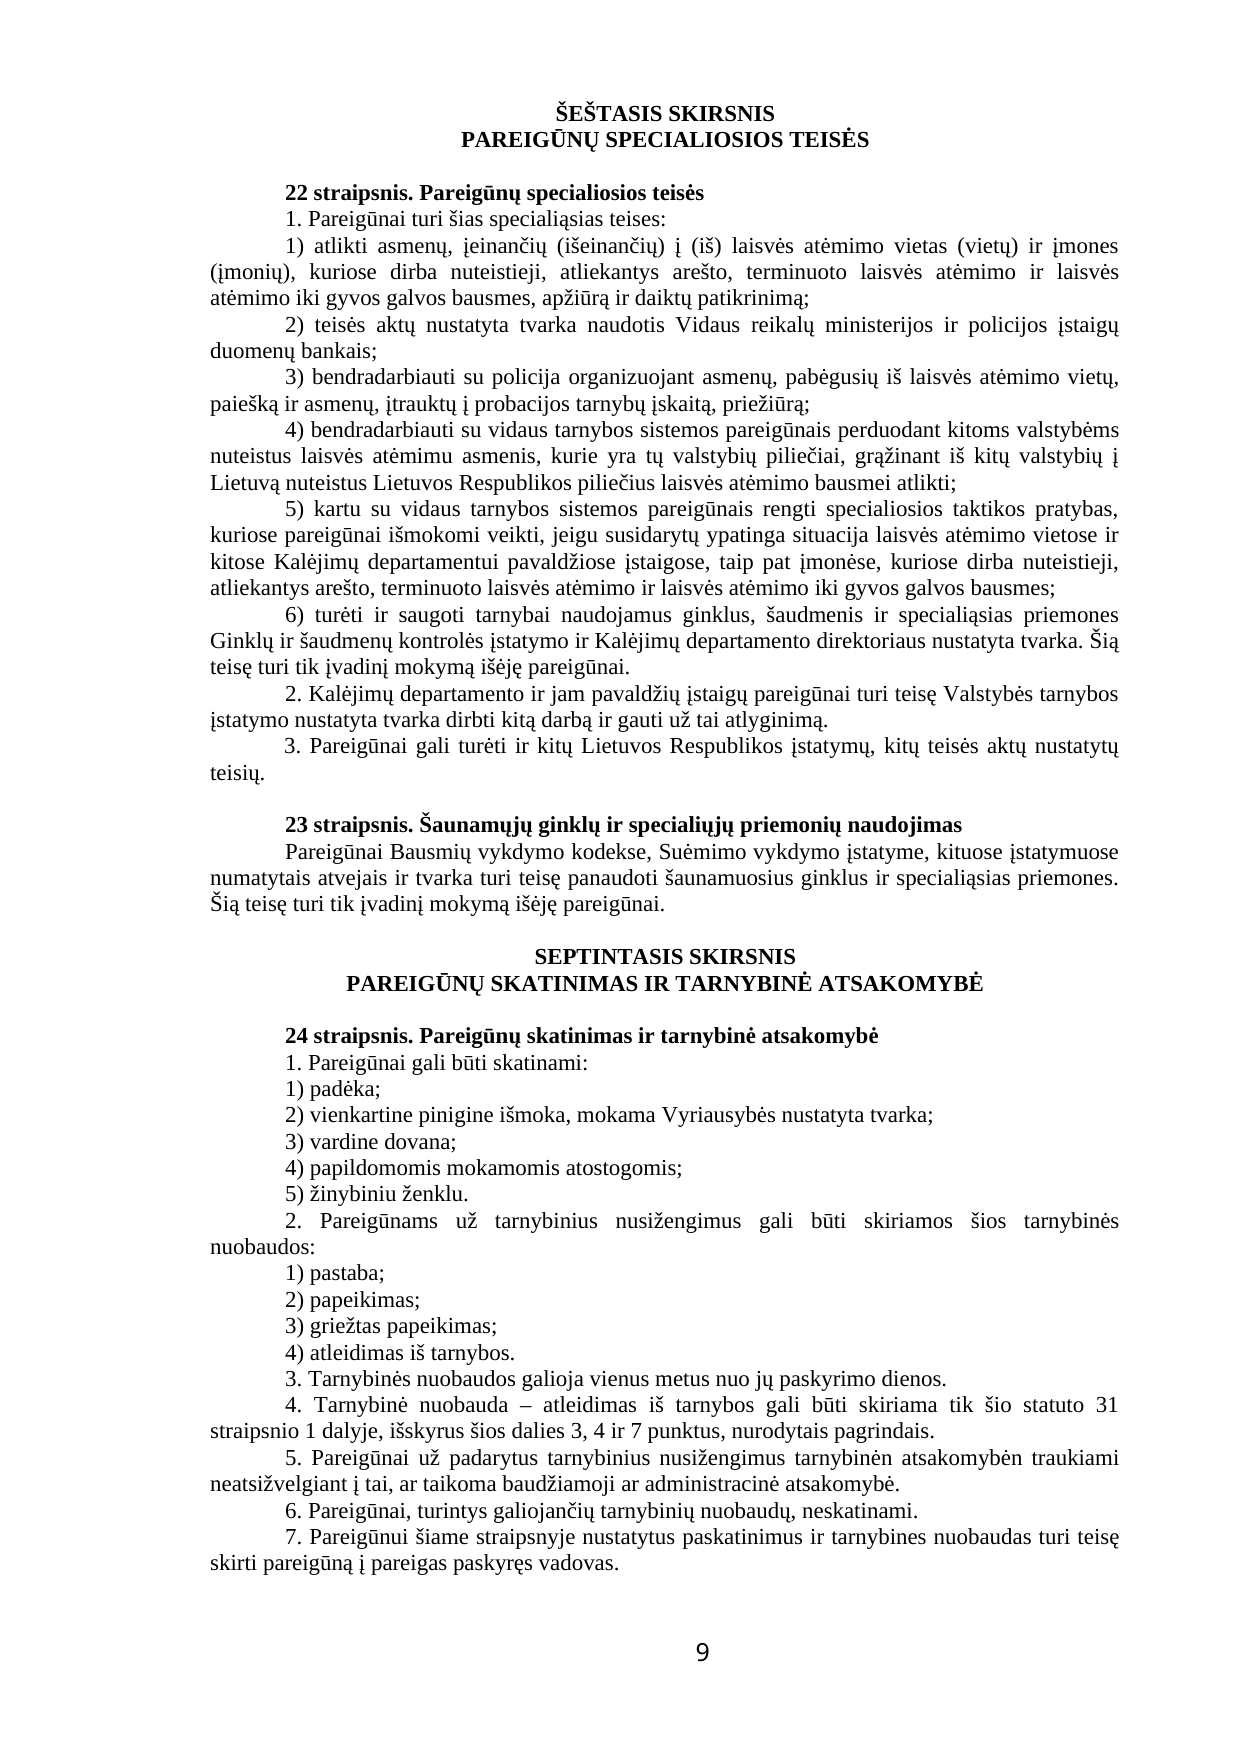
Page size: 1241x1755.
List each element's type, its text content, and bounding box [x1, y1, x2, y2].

text 2) teisės aktų nustatyta tvarka naudotis Vidaus reikalų ministerijos ir policijos įstaigų duomenų bankais; [210, 311, 1120, 363]
text 3. Pareigūnai gali turėti ir kitų Lietuvos Respublikos įstatymų, kitų teisės aktų nustatytų teisių. [210, 732, 1120, 785]
text PAREIGŪNŲ SKATINIMAS IR TARNYBINĖ ATSAKOMYBĖ [210, 969, 1120, 996]
text 23 straipsnis. Šaunamųjų ginklų ir specialiųjų priemonių naudojimas [210, 811, 1120, 838]
text ŠEŠTASIS SKIRSNIS [210, 100, 1120, 126]
text 1) pastaba; [210, 1259, 1120, 1286]
text 2) papeikimas; [210, 1286, 1120, 1312]
text 4) atleidimas iš tarnybos. [210, 1338, 1120, 1365]
text 7. Pareigūnui šiame straipsnyje nustatytus paskatinimus ir tarnybines nuobaudas turi teisę skirti pareigūną į pareigas paskyręs vadovas. [210, 1523, 1120, 1576]
text 1. Pareigūnai turi šias specialiąsias teises: [210, 205, 1120, 232]
text 5) kartu su vidaus tarnybos sistemos pareigūnais rengti specialiosios taktikos pratybas, kuriose pareigūnai išmokomi veikti, jeigu susidarytų ypatinga situacija laisvės atėmimo vietose ir kitose Kalėjimų departamentui pavaldžiose įstaigose, taip pat įmonėse, kuriose dirba nuteistieji, atliekantys arešto, terminuoto laisvės atėmimo ir laisvės atėmimo iki gyvos galvos bausmes; [210, 495, 1120, 601]
text 1) padėka; [210, 1075, 1120, 1101]
text 5) žinybiniu ženklu. [210, 1180, 1120, 1207]
text 22 straipsnis. Pareigūnų specialiosios teisės [210, 179, 1120, 205]
text 4. Tarnybinė nuobauda – atleidimas iš tarnybos gali būti skiriama tik šio statuto 31 straipsnio 1 dalyje, išskyrus šios dalies 3, 4 ir 7 punktus, nurodytais pagrindais. [210, 1391, 1120, 1444]
text 4) papildomomis mokamomis atostogomis; [210, 1154, 1120, 1180]
text 1. Pareigūnai gali būti skatinami: [210, 1049, 1120, 1075]
text 2. Pareigūnams už tarnybinius nusižengimus gali būti skiriamos šios tarnybinės nuobaudos: [210, 1207, 1120, 1259]
text 24 straipsnis. Pareigūnų skatinimas ir tarnybinė atsakomybė [210, 1022, 1120, 1049]
text 3) griežtas papeikimas; [210, 1312, 1120, 1338]
text 1) atlikti asmenų, įeinančių (išeinančių) į (iš) laisvės atėmimo vietas (vietų) ir įmones (įmonių), kuriose dirba nuteistieji, atliekantys arešto, terminuoto laisvės atėmimo ir laisvės atėmimo iki gyvos galvos bausmes, apžiūrą ir daiktų patikrinimą; [210, 232, 1120, 311]
text 3) bendradarbiauti su policija organizuojant asmenų, pabėgusių iš laisvės atėmimo vietų, paiešką ir asmenų, įtrauktų į probacijos tarnybų įskaitą, priežiūrą; [210, 363, 1120, 416]
text 3. Tarnybinės nuobaudos galioja vienus metus nuo jų paskyrimo dienos. [210, 1365, 1120, 1391]
text Pareigūnai Bausmių vykdymo kodekse, Suėmimo vykdymo įstatyme, kituose įstatymuose numatytais atvejais ir tvarka turi teisę panaudoti šaunamuosius ginklus ir specialiąsias priemones. Šią teisę turi tik įvadinį mokymą išėję pareigūnai. [210, 838, 1120, 917]
text 5. Pareigūnai už padarytus tarnybinius nusižengimus tarnybinėn atsakomybėn traukiami neatsižvelgiant į tai, ar taikoma baudžiamoji ar administracinė atsakomybė. [210, 1444, 1120, 1497]
text 3) vardine dovana; [210, 1128, 1120, 1154]
text 6. Pareigūnai, turintys galiojančių tarnybinių nuobaudų, neskatinami. [210, 1497, 1120, 1523]
text 6) turėti ir saugoti tarnybai naudojamus ginklus, šaudmenis ir specialiąsias priemones Ginklų ir šaudmenų kontrolės įstatymo ir Kalėjimų departamento direktoriaus nustatyta tvarka. Šią teisę turi tik įvadinį mokymą išėję pareigūnai. [210, 601, 1120, 680]
text 2) vienkartine pinigine išmoka, mokama Vyriausybės nustatyta tvarka; [210, 1101, 1120, 1128]
text PAREIGŪNŲ SPECIALIOSIOS TEISĖS [210, 126, 1120, 153]
text SEPTINTASIS SKIRSNIS [210, 943, 1120, 969]
text 4) bendradarbiauti su vidaus tarnybos sistemos pareigūnais perduodant kitoms valstybėms nuteistus laisvės atėmimu asmenis, kurie yra tų valstybių piliečiai, grąžinant iš kitų valstybių į Lietuvą nuteistus Lietuvos Respublikos piliečius laisvės atėmimo bausmei atlikti; [210, 416, 1120, 495]
text 2. Kalėjimų departamento ir jam pavaldžių įstaigų pareigūnai turi teisę Valstybės tarnybos įstatymo nustatyta tvarka dirbti kitą darbą ir gauti už tai atlyginimą. [210, 680, 1120, 732]
